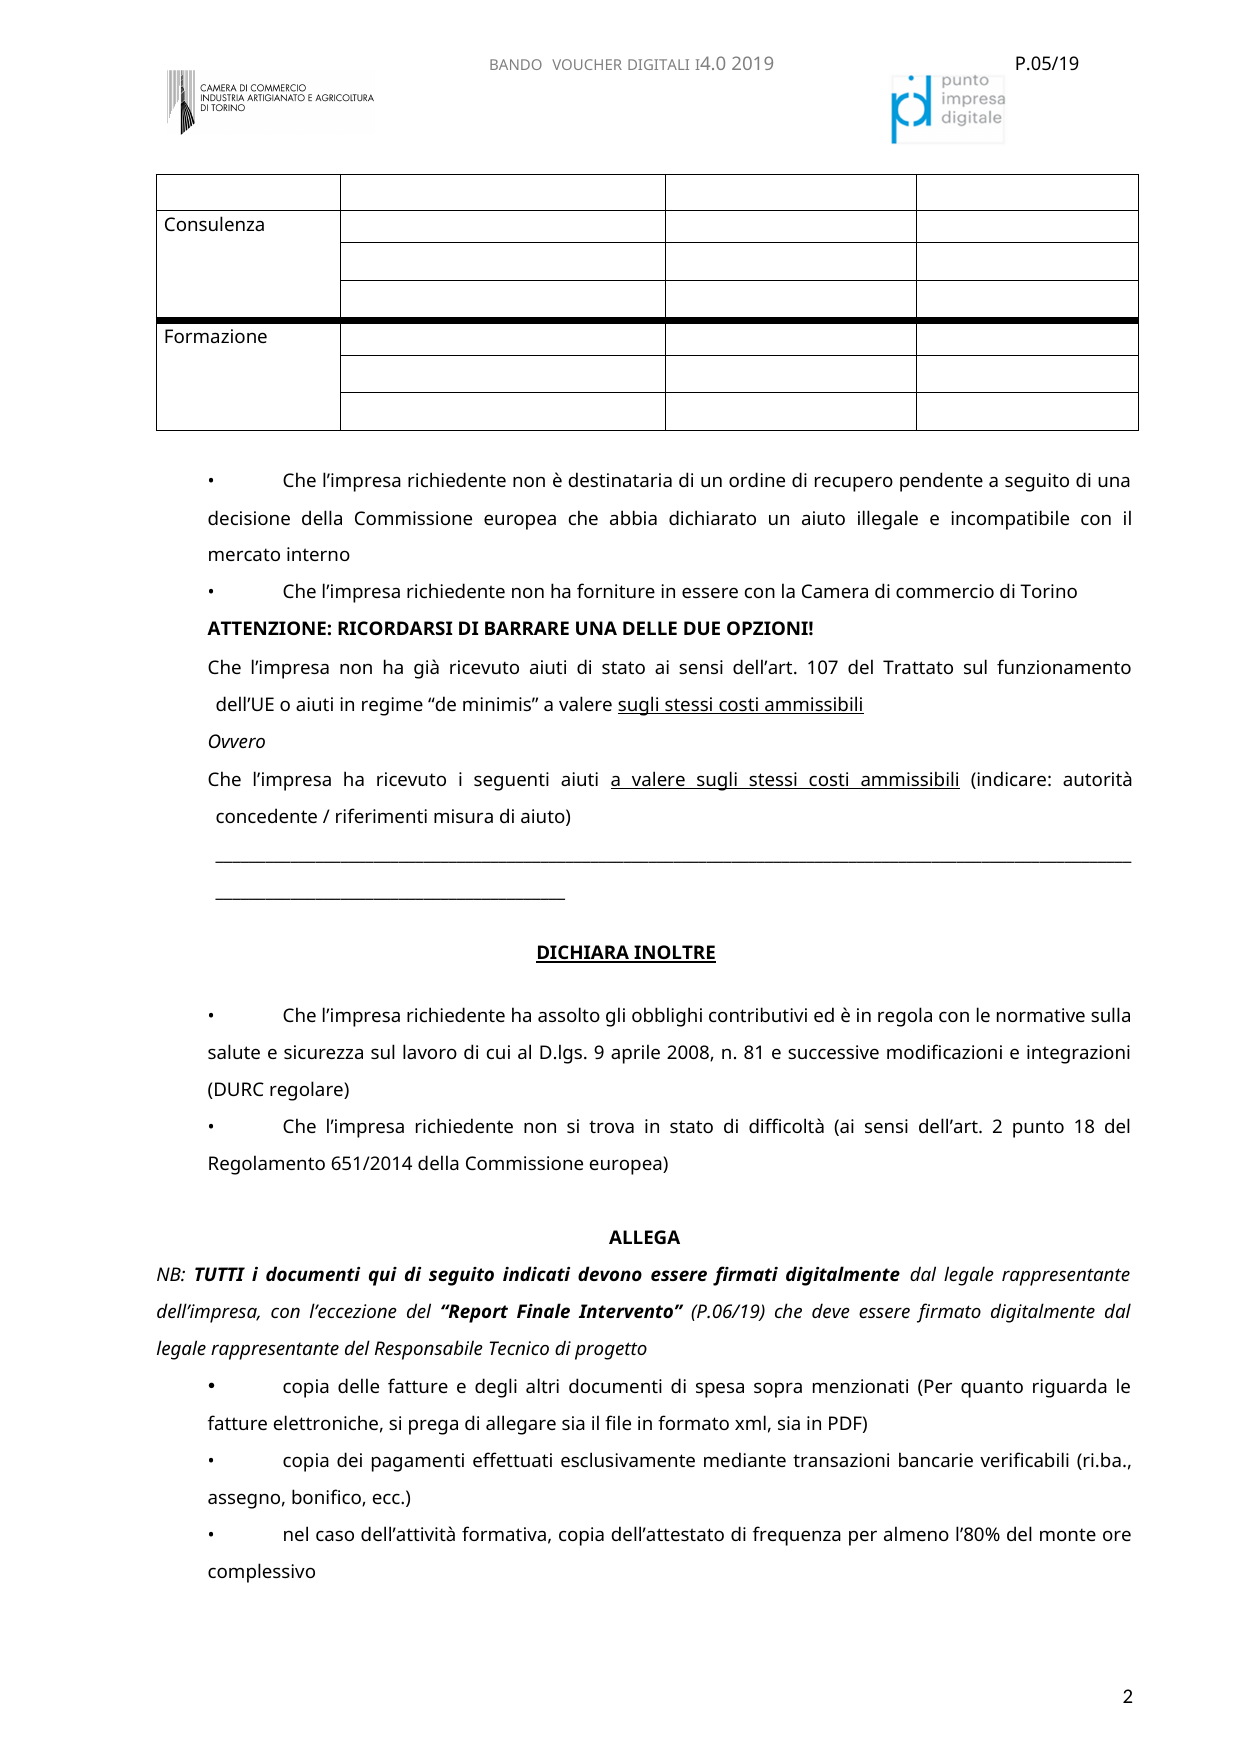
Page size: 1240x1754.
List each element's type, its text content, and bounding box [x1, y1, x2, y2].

table_cell [917, 243, 1138, 280]
text NB: TUTTI i documenti qui di seguito indicati devono essere firmati digitalmente dal legale rappresentante dell’impresa, con l’eccezione del “Report Finale Intervento” (P.06/19) che deve essere firmato digitalmente dal legale rappresentante del Responsabile Tecnico di progetto [156, 1261, 1133, 1360]
table_cell [341, 324, 665, 355]
list copia dei pagamenti effettuati esclusivamente mediante transazioni bancarie verificabili (ri.ba., assegno, bonifico, ecc.) [207, 1447, 1133, 1509]
text DICHIARA INOLTRE [119, 939, 1133, 965]
list Che l’impresa richiedente non si trova in stato di difficoltà (ai sensi dell’art. 2 punto 18 del Regolamento 651/2014 della Commissione europea) [207, 1113, 1133, 1176]
table_cell [917, 281, 1138, 317]
table_cell [341, 211, 665, 242]
table_cell [341, 356, 665, 392]
table_cell Consulenza [157, 211, 340, 317]
table_cell [341, 243, 665, 280]
text ATTENZIONE: RICORDARSI DI BARRARE UNA DELLE DUE OPZIONI! [207, 616, 1133, 641]
text ALLEGA [156, 1224, 1133, 1249]
text ________________________________________________________________________________________________________________________________________________________ [215, 840, 1133, 903]
list Che l’impresa richiedente non ha forniture in essere con la Camera di commercio di Torino [207, 579, 1133, 604]
table_cell [341, 281, 665, 317]
list Che l’impresa richiedente non è destinataria di un ordine di recupero pendente a seguito di una decisione della Commissione europea che abbia dichiarato un aiuto illegale e incompatibile con il mercato interno [207, 468, 1133, 567]
table_cell [666, 243, 916, 280]
list Che l’impresa non ha già ricevuto aiuti di stato ai sensi dell’art. 107 del Trattato sul funzionamento dell’UE o aiuti in regime “de minimis” a valere sugli stessi costi ammissibili [178, 653, 1133, 716]
list Che l’impresa richiedente ha assolto gli obblighi contributivi ed è in regola con le normative sulla salute e sicurezza sul lavoro di cui al D.lgs. 9 aprile 2008, n. 81 e successive modificazioni e integrazioni (DURC regolare) [207, 1002, 1133, 1102]
table_cell [917, 211, 1138, 242]
table_header [666, 175, 916, 210]
table_cell [341, 393, 665, 430]
table_cell [666, 356, 916, 392]
list nel caso dell’attività formativa, copia dell’attestato di frequenza per almeno l’80% del monte ore complessivo [207, 1521, 1133, 1583]
table_cell [666, 393, 916, 430]
table_cell [666, 324, 916, 355]
table_header [341, 175, 665, 210]
list Che l’impresa ha ricevuto i seguenti aiuti a valere sugli stessi costi ammissibili (indicare: autorità concedente / riferimenti misura di aiuto) [178, 765, 1133, 829]
table_cell [917, 393, 1138, 430]
table_cell [917, 324, 1138, 355]
table_header [157, 175, 340, 210]
table_cell [666, 281, 916, 317]
table_cell Formazione [157, 324, 340, 430]
table_cell [917, 356, 1138, 392]
list copia delle fatture e degli altri documenti di spesa sopra menzionati (Per quanto riguarda le fatture elettroniche, si prega di allegare sia il file in formato xml, sia in PDF) [207, 1372, 1133, 1436]
table_header [917, 175, 1138, 210]
text Ovvero [207, 728, 1133, 753]
table_cell [666, 211, 916, 242]
